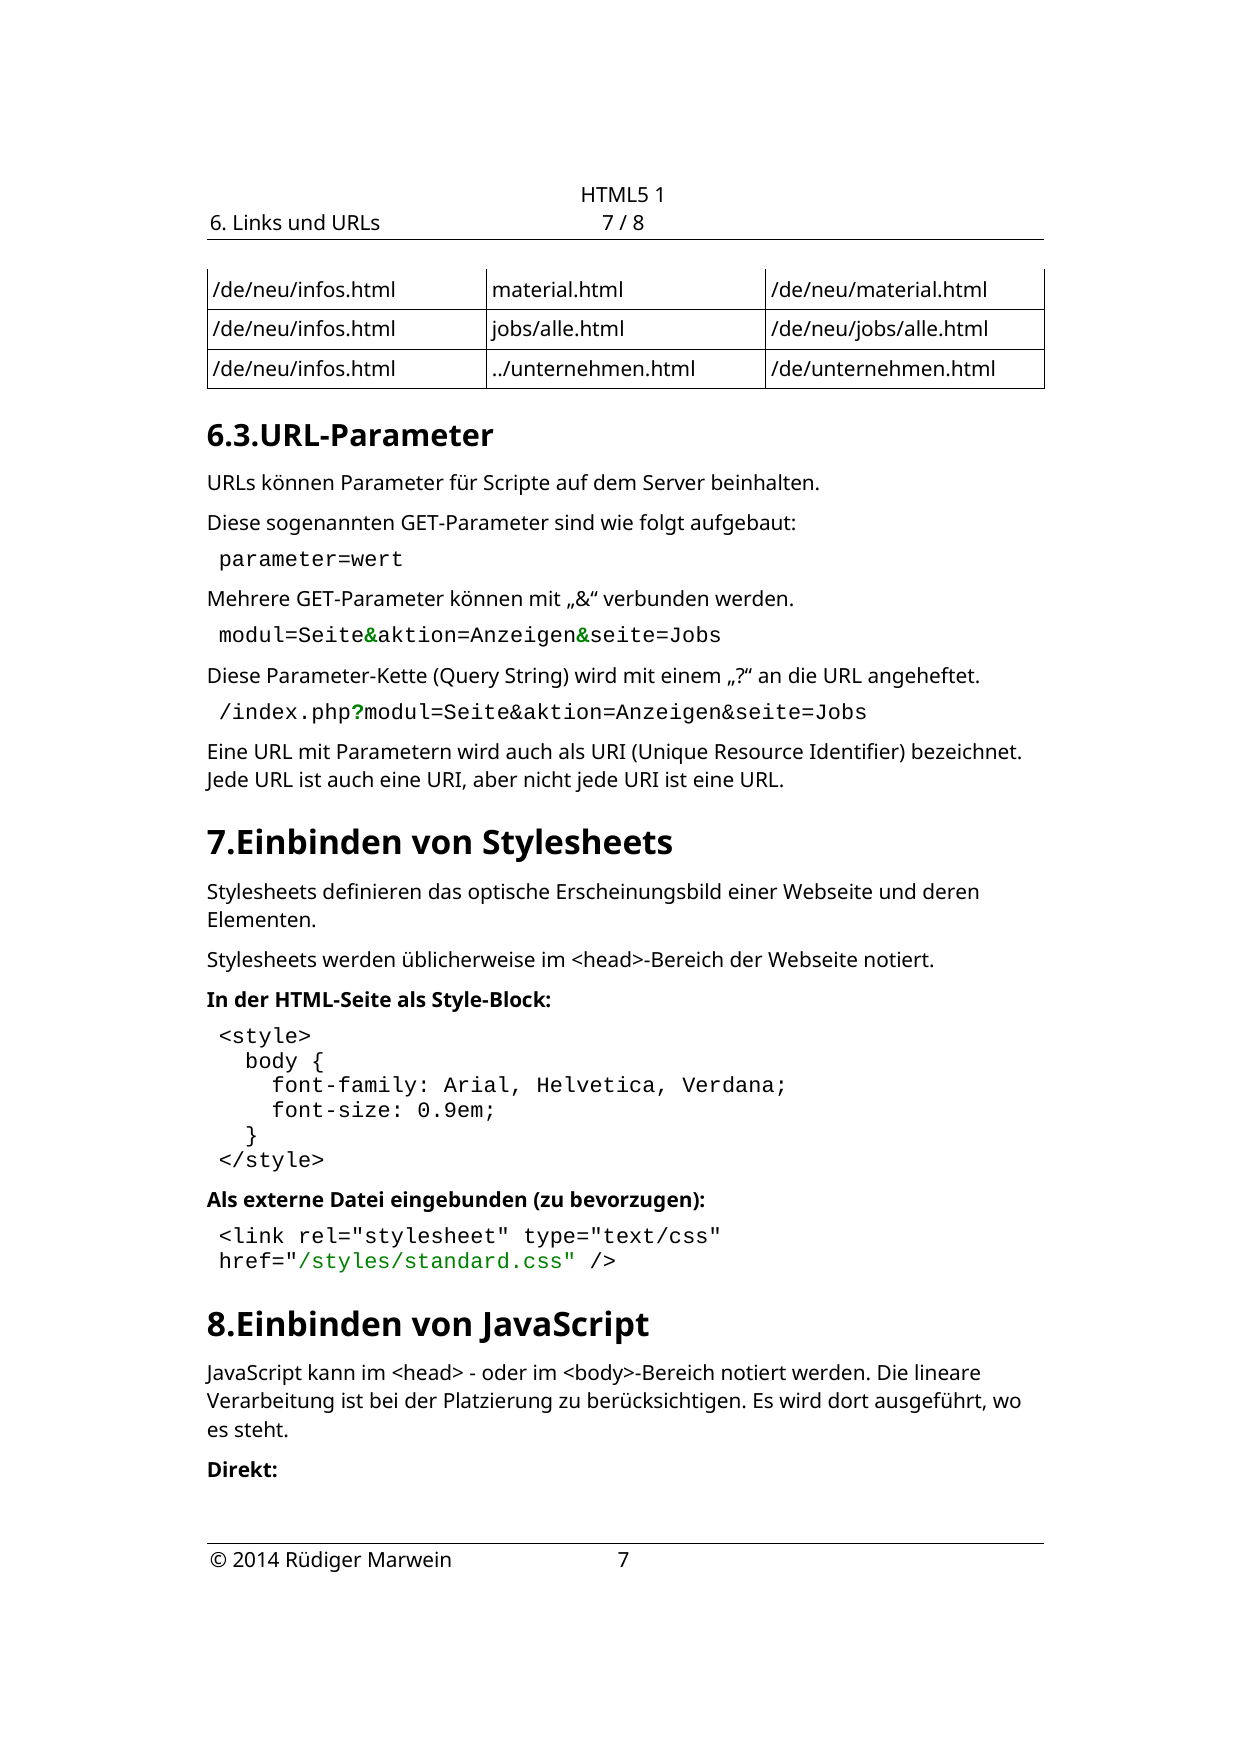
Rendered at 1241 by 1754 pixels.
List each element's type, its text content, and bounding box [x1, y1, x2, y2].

text Diese sogenannten GET-Parameter sind wie folgt aufgebaut: [207, 508, 1044, 536]
text /index.php?modul=Seite&aktion=Anzeigen&seite=Jobs [218, 701, 1044, 726]
table_cell material.html [487, 269, 765, 309]
text URLs können Parameter für Scripte auf dem Server beinhalten. [207, 468, 1044, 496]
text Stylesheets werden üblicherweise im <head>-Bereich der Webseite notiert. [207, 945, 1044, 973]
table_cell /de/neu/infos.html [208, 269, 486, 309]
subtitle URL-Parameter [207, 413, 1044, 455]
text modul=Seite&aktion=Anzeigen&seite=Jobs [218, 624, 1044, 649]
text font-size: 0.9em; [218, 1099, 1044, 1124]
table_cell /de/neu/infos.html [208, 310, 486, 349]
subtitle Einbinden von JavaScript [207, 1300, 1044, 1346]
text Eine URL mit Parametern wird auch als URI (Unique Resource Identifier) bezeichnet. Jede URL ist auch eine URI, aber nicht jede URI ist eine URL. [207, 737, 1044, 794]
table_cell ../unternehmen.html [487, 350, 765, 388]
text <style> [218, 1025, 1044, 1050]
text In der HTML-Seite als Style-Block: [207, 985, 1044, 1013]
text Mehrere GET-Parameter können mit „&“ verbunden werden. [207, 584, 1044, 612]
text Diese Parameter-Kette (Query String) wird mit einem „?“ an die URL angeheftet. [207, 661, 1044, 689]
table_cell jobs/alle.html [487, 310, 765, 349]
text font-family: Arial, Helvetica, Verdana; [218, 1075, 1044, 1099]
subtitle Einbinden von Stylesheets [207, 819, 1044, 864]
table_cell /de/neu/material.html [766, 269, 1044, 309]
table_cell /de/neu/jobs/alle.html [766, 310, 1044, 349]
table_cell /de/neu/infos.html [208, 350, 486, 388]
text Als externe Datei eingebunden (zu bevorzugen): [207, 1186, 1044, 1214]
text Stylesheets definieren das optische Erscheinungsbild einer Webseite und deren Elementen. [207, 877, 1044, 933]
table_cell /de/unternehmen.html [766, 350, 1044, 388]
text JavaScript kann im <head> - oder im <body>-Bereich notiert werden. Die lineare Verarbeitung ist bei der Platzierung zu berücksichtigen. Es wird dort ausgeführt, wo es steht. [207, 1358, 1044, 1443]
text Direkt: [207, 1455, 1044, 1483]
text parameter=wert [218, 548, 1044, 572]
text <link rel="stylesheet" type="text/css" href="/styles/standard.css" /> [218, 1226, 1044, 1275]
text body { [218, 1050, 1044, 1075]
text </style> [218, 1149, 1044, 1174]
text } [218, 1124, 1044, 1149]
